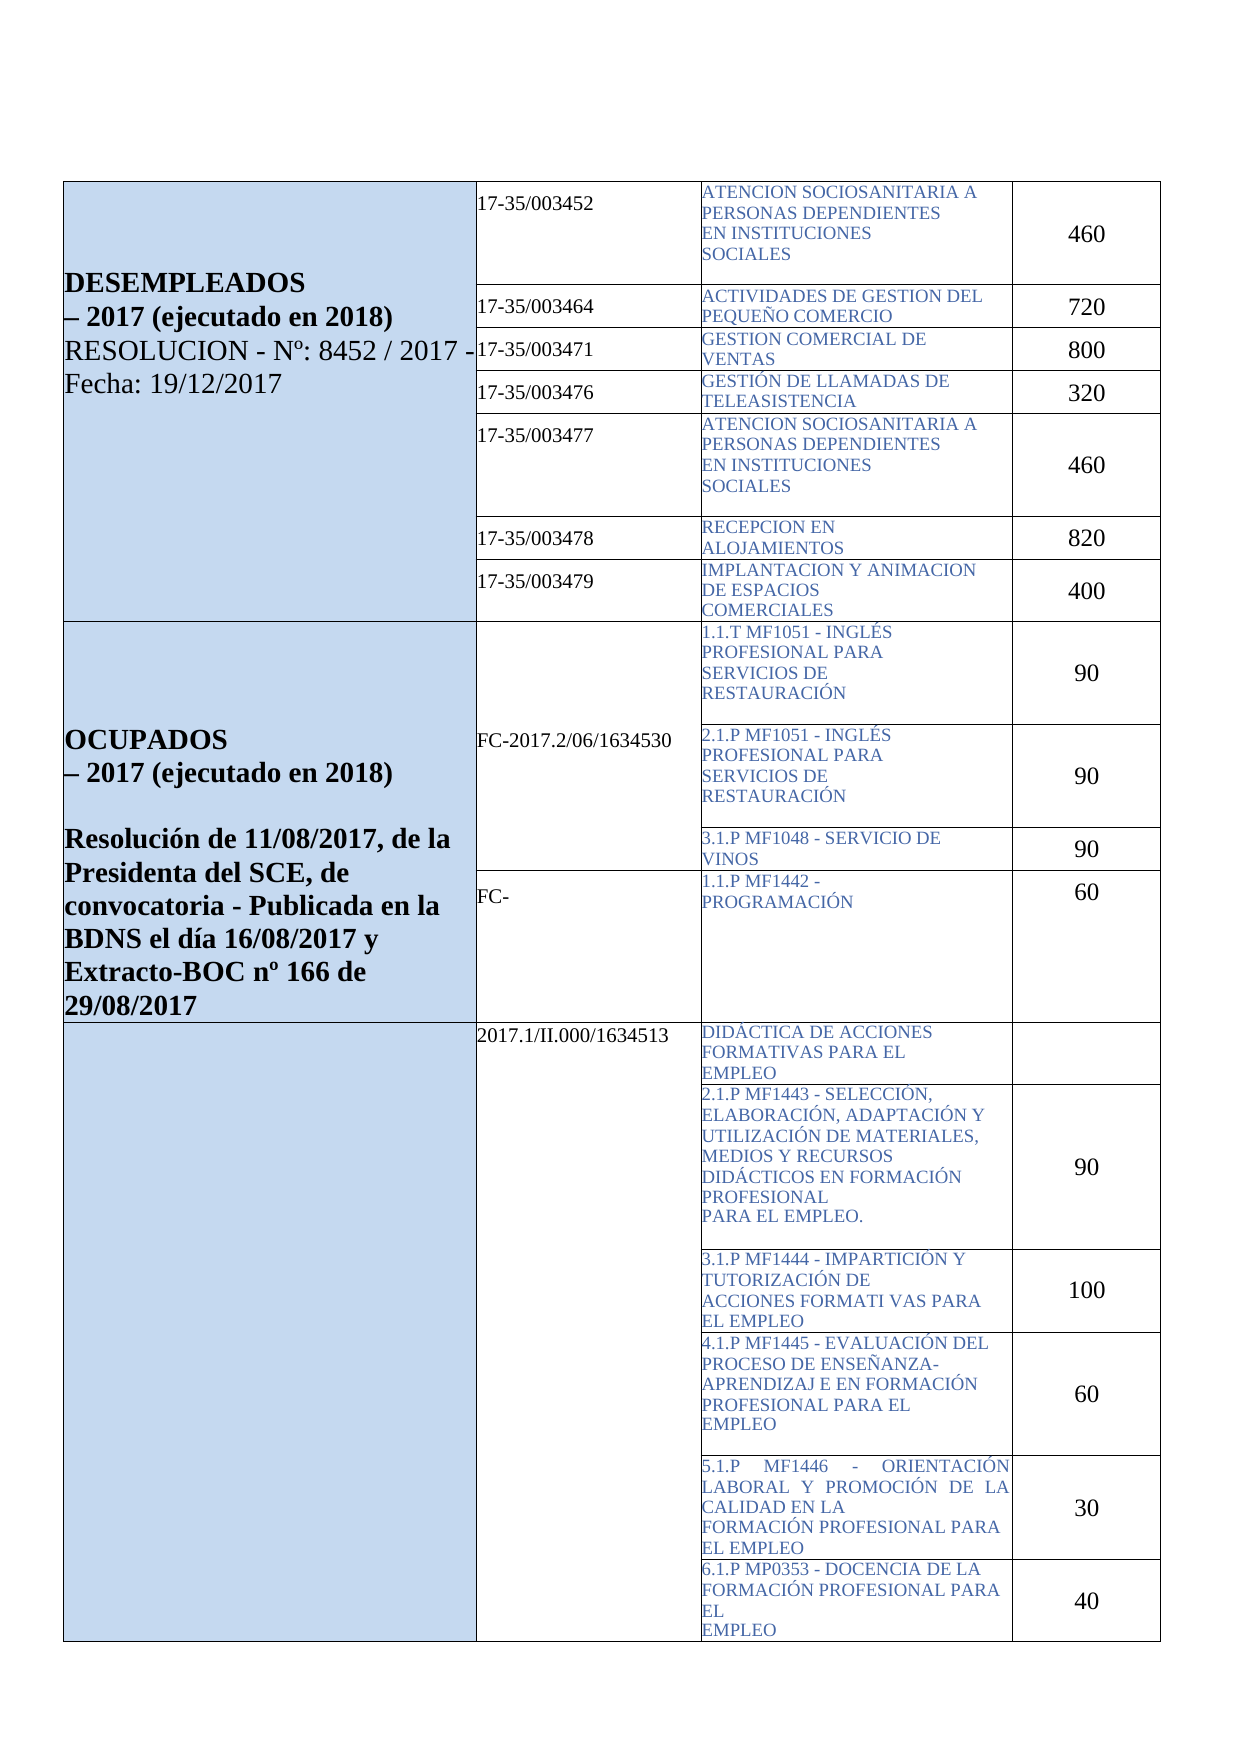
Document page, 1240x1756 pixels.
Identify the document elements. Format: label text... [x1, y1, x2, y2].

table_cell 30 [1013, 1456, 1160, 1558]
table_cell 60 [1013, 1333, 1160, 1455]
table_cell IMPLANTACION Y ANIMACION DE ESPACIOS COMERCIALES [702, 560, 1012, 621]
table_cell ACTIVIDADES DE GESTION DEL PEQUEÑO COMERCIO [702, 285, 1012, 327]
table_cell 800 [1013, 328, 1160, 370]
table_cell 17-35/003477 [477, 414, 701, 516]
table_cell [64, 1023, 476, 1641]
table_cell ATENCION SOCIOSANITARIA A PERSONAS DEPENDIENTES EN INSTITUCIONES SOCIALES [702, 182, 1012, 284]
table_cell 17-35/003471 [477, 328, 701, 370]
table_cell OCUPADOS – 2017 (ejecutado en 2018) Resolución de 11/08/2017, de la Presidenta del SCE, de convocatoria - Publicada en la BDNS el día 16/08/2017 y Extracto-BOC nº 166 de 29/08/2017 [64, 622, 476, 1022]
table_cell GESTION COMERCIAL DE VENTAS [702, 328, 1012, 370]
table_cell FC- [477, 871, 701, 1022]
table_cell 6.1.P MP0353 - DOCENCIA DE LA FORMACIÓN PROFESIONAL PARA EL EMPLEO [702, 1560, 1012, 1641]
table_cell 2.1.P MF1443 - SELECCIÓN, ELABORACIÓN, ADAPTACIÓN Y UTILIZACIÓN DE MATERIALES, MEDIOS Y RECURSOS DIDÁCTICOS EN FORMACIÓN PROFESIONAL PARA EL EMPLEO. [702, 1085, 1012, 1248]
table_cell 90 [1013, 622, 1160, 724]
table_cell 5.1.P MF1446 - ORIENTACIÓN LABORAL Y PROMOCIÓN DE LA CALIDAD EN LA FORMACIÓN PROFESIONAL PARA EL EMPLEO [702, 1456, 1012, 1558]
table_cell 1.1.T MF1051 - INGLÉS PROFESIONAL PARA SERVICIOS DE RESTAURACIÓN [702, 622, 1012, 724]
table_cell DESEMPLEADOS – 2017 (ejecutado en 2018) RESOLUCION - Nº: 8452 / 2017 - Fecha: 19/12/2017 [64, 182, 476, 621]
table_cell [1013, 1023, 1160, 1083]
table_cell 460 [1013, 182, 1160, 284]
table_cell 3.1.P MF1444 - IMPARTICIÓN Y TUTORIZACIÓN DE ACCIONES FORMATI VAS PARA EL EMPLEO [702, 1250, 1012, 1332]
table_cell 17-35/003452 [477, 182, 701, 284]
table_cell 90 [1013, 1085, 1160, 1248]
table_cell 720 [1013, 285, 1160, 327]
table_cell 90 [1013, 828, 1160, 870]
table_cell 320 [1013, 371, 1160, 413]
table_cell 17-35/003478 [477, 517, 701, 559]
table_cell 17-35/003464 [477, 285, 701, 327]
table_cell 17-35/003479 [477, 560, 701, 621]
table_cell GESTIÓN DE LLAMADAS DE TELEASISTENCIA [702, 371, 1012, 413]
table_cell RECEPCION EN ALOJAMIENTOS [702, 517, 1012, 559]
table_cell 17-35/003476 [477, 371, 701, 413]
table_cell 2.1.P MF1051 - INGLÉS PROFESIONAL PARA SERVICIOS DE RESTAURACIÓN [702, 725, 1012, 827]
table_cell 100 [1013, 1250, 1160, 1332]
table_cell 820 [1013, 517, 1160, 559]
table_cell 40 [1013, 1560, 1160, 1641]
table_cell FC-2017.2/06/1634530 [477, 622, 701, 870]
table_cell 60 [1013, 871, 1160, 1022]
table_cell DIDÁCTICA DE ACCIONES FORMATIVAS PARA EL EMPLEO [702, 1023, 1012, 1083]
table_cell 90 [1013, 725, 1160, 827]
table_cell 1.1.P MF1442 - PROGRAMACIÓN [702, 871, 1012, 1022]
table_cell 2017.1/II.000/1634513 [477, 1023, 701, 1641]
table_cell 3.1.P MF1048 - SERVICIO DE VINOS [702, 828, 1012, 870]
table_cell 4.1.P MF1445 - EVALUACIÓN DEL PROCESO DE ENSEÑANZA-APRENDIZAJ E EN FORMACIÓN PROFESIONAL PARA EL EMPLEO [702, 1333, 1012, 1455]
table_cell 400 [1013, 560, 1160, 621]
table_cell ATENCION SOCIOSANITARIA A PERSONAS DEPENDIENTES EN INSTITUCIONES SOCIALES [702, 414, 1012, 516]
table_cell 460 [1013, 414, 1160, 516]
